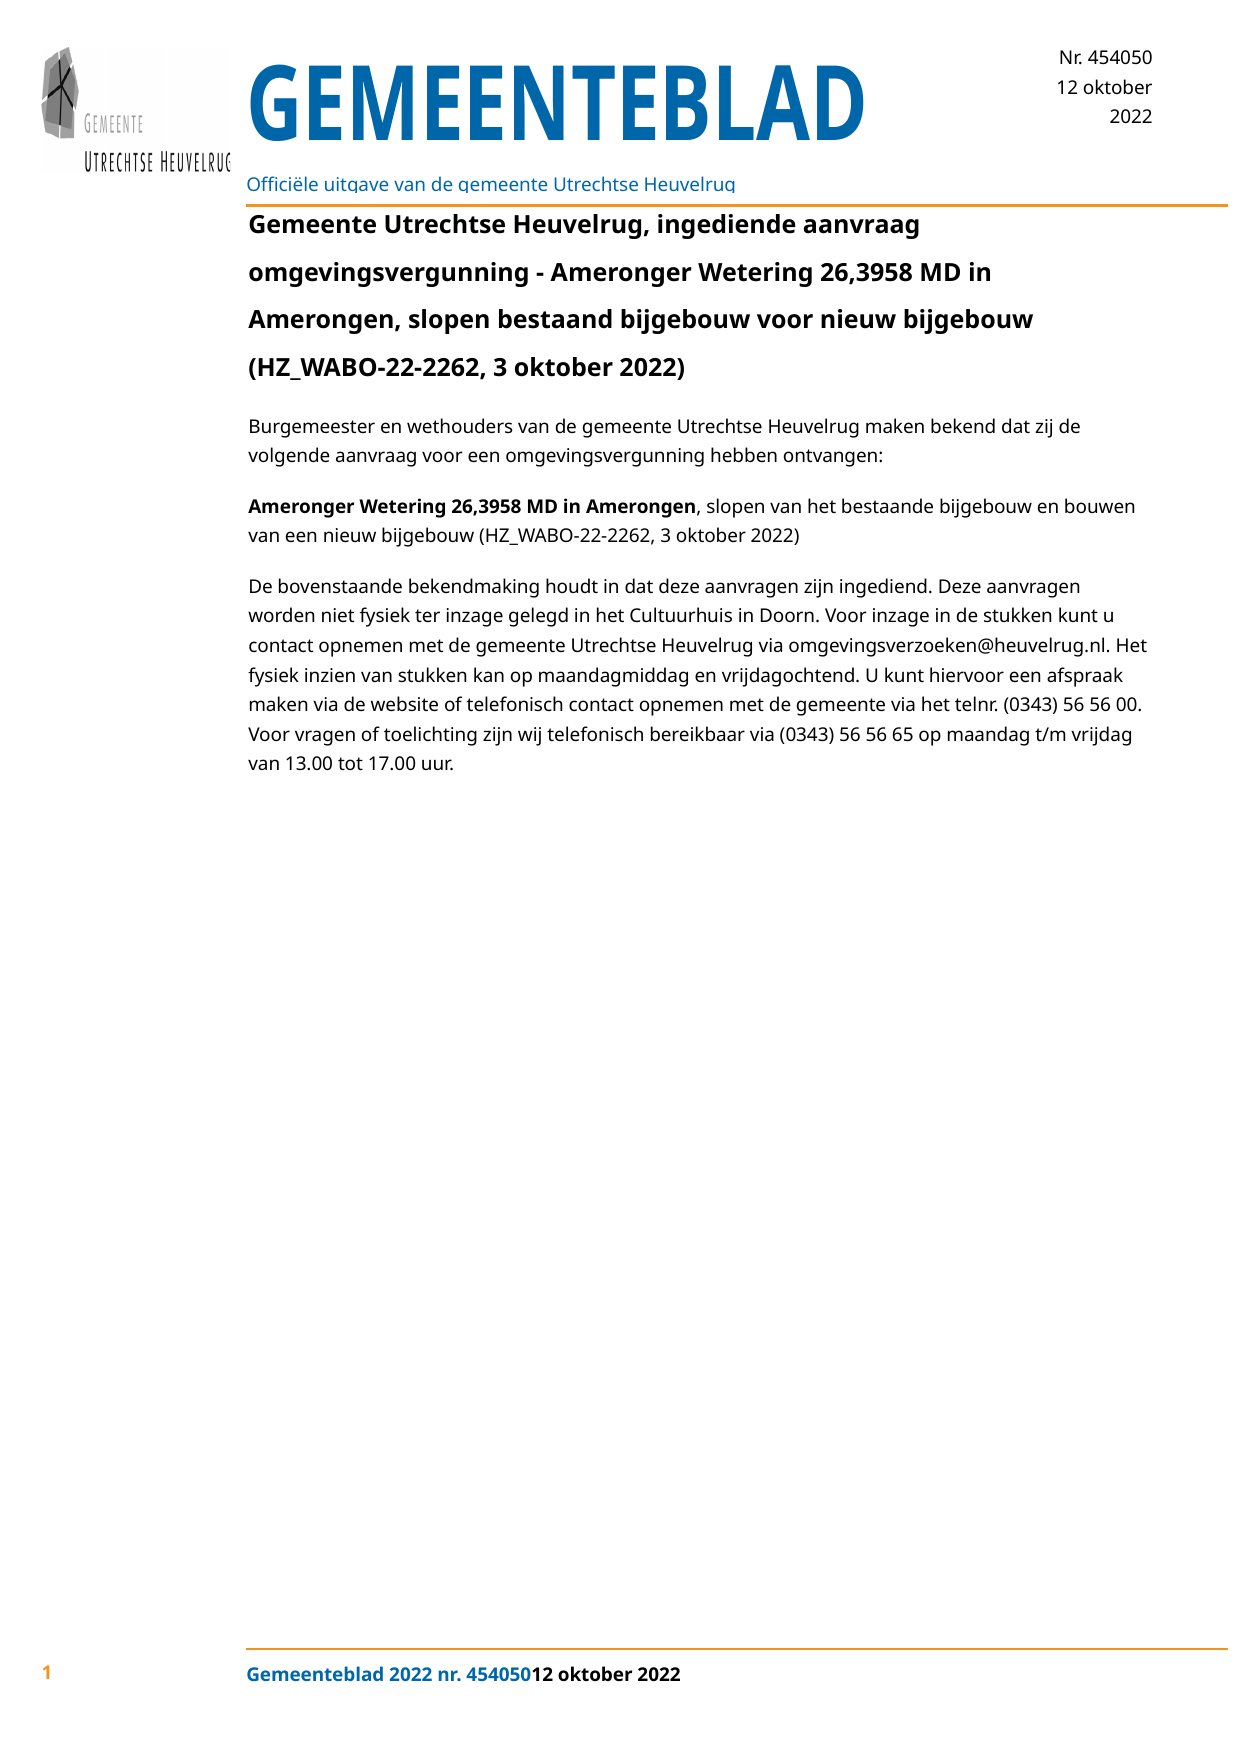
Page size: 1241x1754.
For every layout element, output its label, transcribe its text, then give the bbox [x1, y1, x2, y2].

picture [41, 47, 231, 172]
text Ameronger Wetering 26,3958 MD in Amerongen, slopen van het bestaande bijgebouw en bouwen van een nieuw bijgebouw (HZ_WABO-22-2262, 3 oktober 2022) [248, 493, 1152, 548]
text Burgemeester en wethouders van de gemeente Utrechtse Heuvelrug maken bekend dat zij de volgende aanvraag voor een omgevingsvergunning hebben ontvangen: [248, 413, 1152, 468]
text Gemeente Utrechtse Heuvelrug, ingediende aanvraag omgevingsvergunning - Ameronger Wetering 26,3958 MD in Amerongen, slopen bestaand bijgebouw voor nieuw bijgebouw (HZ_WABO-22-2262, 3 oktober 2022) [248, 207, 1152, 384]
text De bovenstaande bekendmaking houdt in dat deze aanvragen zijn ingediend. Deze aanvragen worden niet fysiek ter inzage gelegd in het Cultuurhuis in Doorn. Voor inzage in de stukken kunt u contact opnemen met de gemeente Utrechtse Heuvelrug via omgevingsverzoeken@heuvelrug.nl. Het fysiek inzien van stukken kan op maandagmiddag en vrijdagochtend. U kunt hiervoor een afspraak maken via de website of telefonisch contact opnemen met de gemeente via het telnr. (0343) 56 56 00. Voor vragen of toelichting zijn wij telefonisch bereikbaar via (0343) 56 56 65 op maandag t/m vrijdag van 13.00 tot 17.00 uur. [248, 573, 1152, 776]
